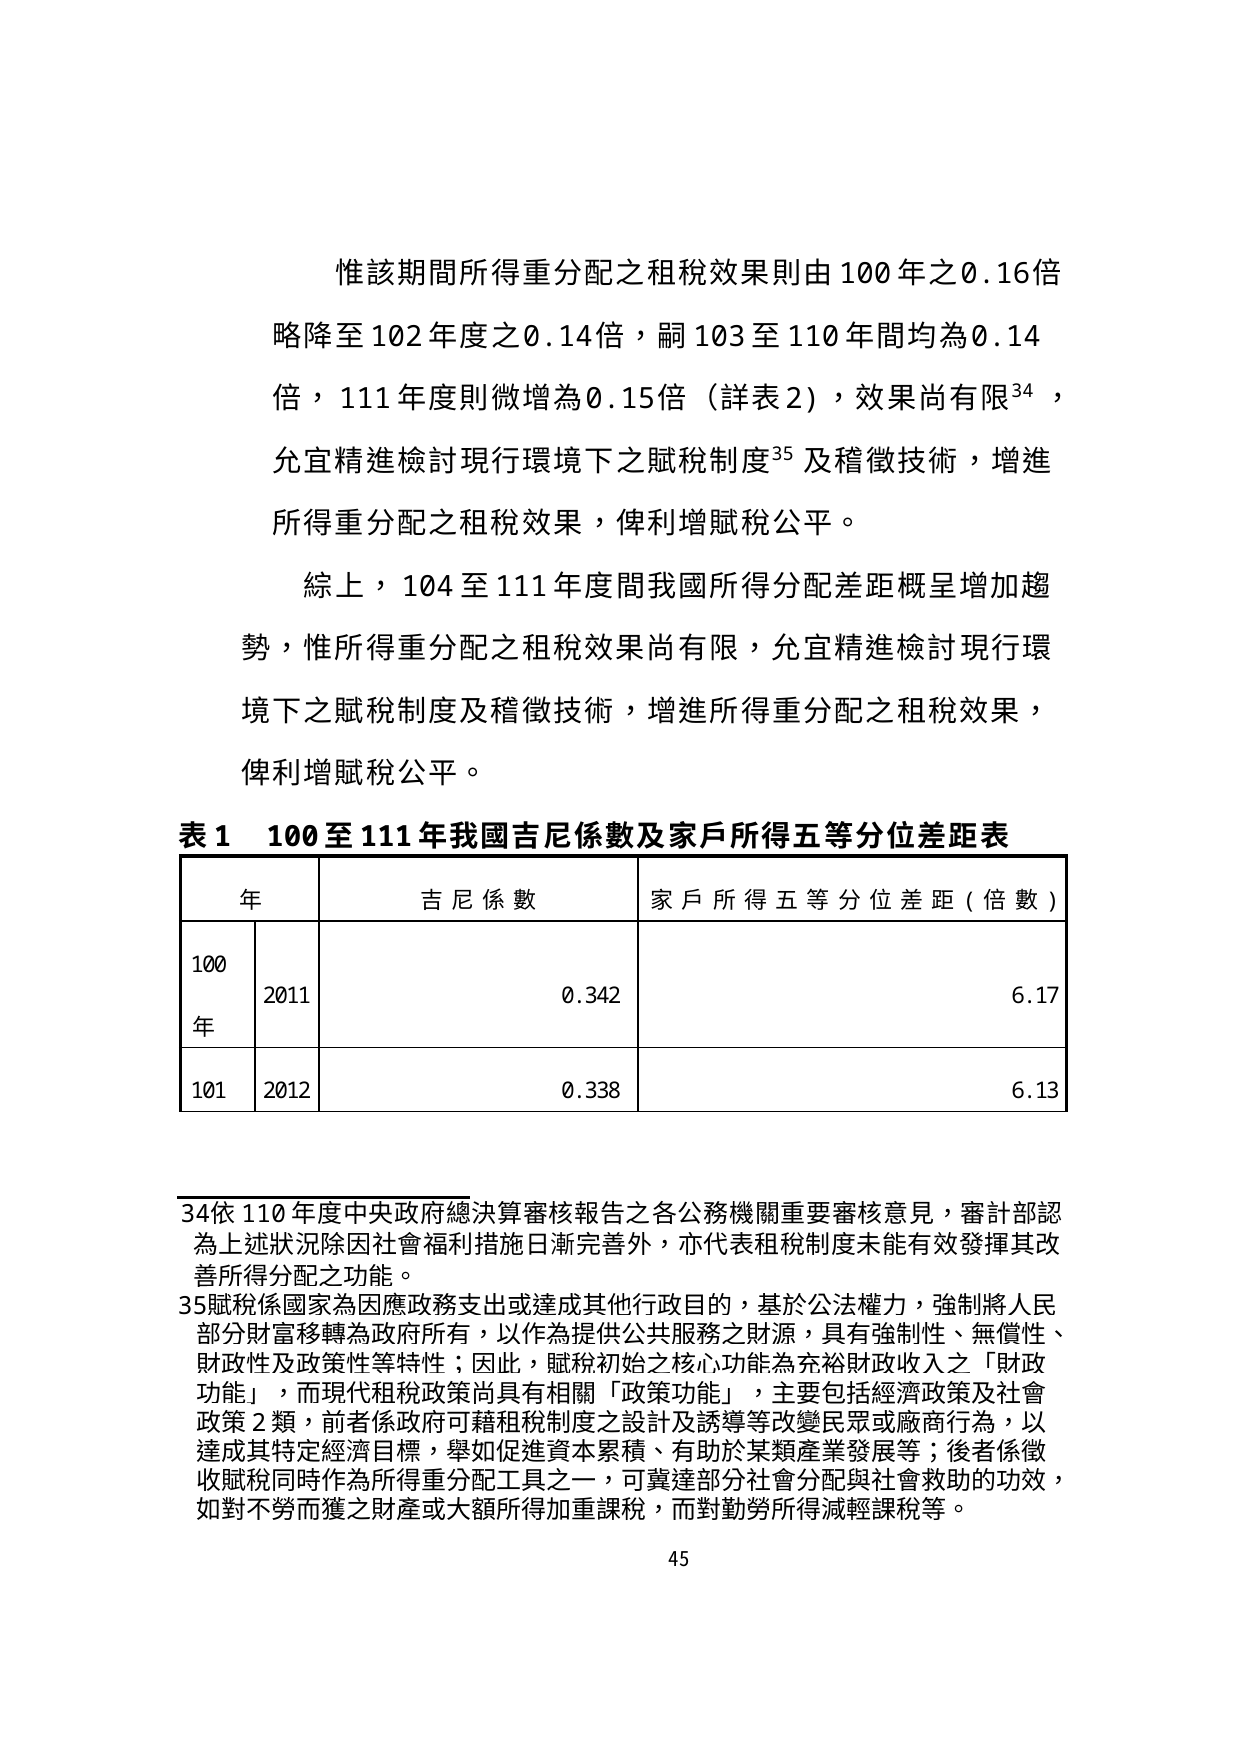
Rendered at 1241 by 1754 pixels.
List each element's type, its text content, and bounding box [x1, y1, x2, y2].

text 依110年度中央政府總決算審核報告之各公務機關重要審核意見，審計部認為上述狀況除因社會福利措施日漸完善外，亦代表租稅制度未能有效發揮其改善所得分配之功能。 [418, 1261, 1063, 1291]
text 表1 100至111年我國吉尼係數及家戶所得五等分位差距表 [177, 792, 1063, 854]
text 綜上，104至111年度間我國所得分配差距概呈增加趨勢，惟所得重分配之租稅效果尚有限，允宜精進檢討現行環境下之賦稅制度及稽徵技術，增進所得重分配之租稅效果，俾利增賦稅公平。 [236, 542, 1063, 792]
table_cell 2012 [256, 1048, 318, 1111]
text 惟該期間所得重分配之租稅效果則由100年之0.16倍略降至102年度之0.14倍，嗣103至110年間均為0.14倍，111年度則微增為0.15倍（詳表2)，效果尚有限，允宜精進檢討現行環境下之賦稅制度及稽徵技術，增進所得重分配之租稅效果，俾利增賦稅公平。 [266, 229, 1063, 542]
table_cell 6.13 [639, 1048, 1065, 1111]
table_header 家戶所得五等分位差距(倍數) [639, 858, 1065, 920]
table_cell 100年 [182, 922, 254, 1046]
table_cell 101 [182, 1048, 254, 1111]
text 依110年度中央政府總決算審核報告之各公務機關重要審核意見，審計部認為上述狀況除因社會福利措施日漸完善外，亦代表租稅制度未能有效發揮其改善所得分配之功能。 [180, 1199, 210, 1291]
table_cell 0.338 [320, 1048, 637, 1111]
table_cell 2011 [256, 922, 318, 1046]
table_cell 6.17 [639, 922, 1065, 1046]
table_header 吉尼係數 [320, 858, 637, 920]
table_cell 0.342 [320, 922, 637, 1046]
table_header 年 [182, 858, 318, 920]
text 賦稅係國家為因應政務支出或達成其他行政目的，基於公法權力，強制將人民部分財富移轉為政府所有，以作為提供公共服務之財源，具有強制性、無償性、財政性及政策性等特性；因此，賦稅初始之核心功能為充裕財政收入之「財政功能」，而現代租稅政策尚具有相關「政策功能」，主要包括經濟政策及社會政策2類，前者係政府可藉租稅制度之設計及誘導等改變民眾或廠商行為，以達成其特定經濟目標，舉如促進資本累積、有助於某類產業發展等；後者係徵收賦稅同時作為所得重分配工具之一，可冀達部分社會分配與社會救助的功效，如對不勞而獲之財產或大額所得加重課稅，而對勤勞所得減輕課稅等。 [177, 1291, 1063, 1525]
